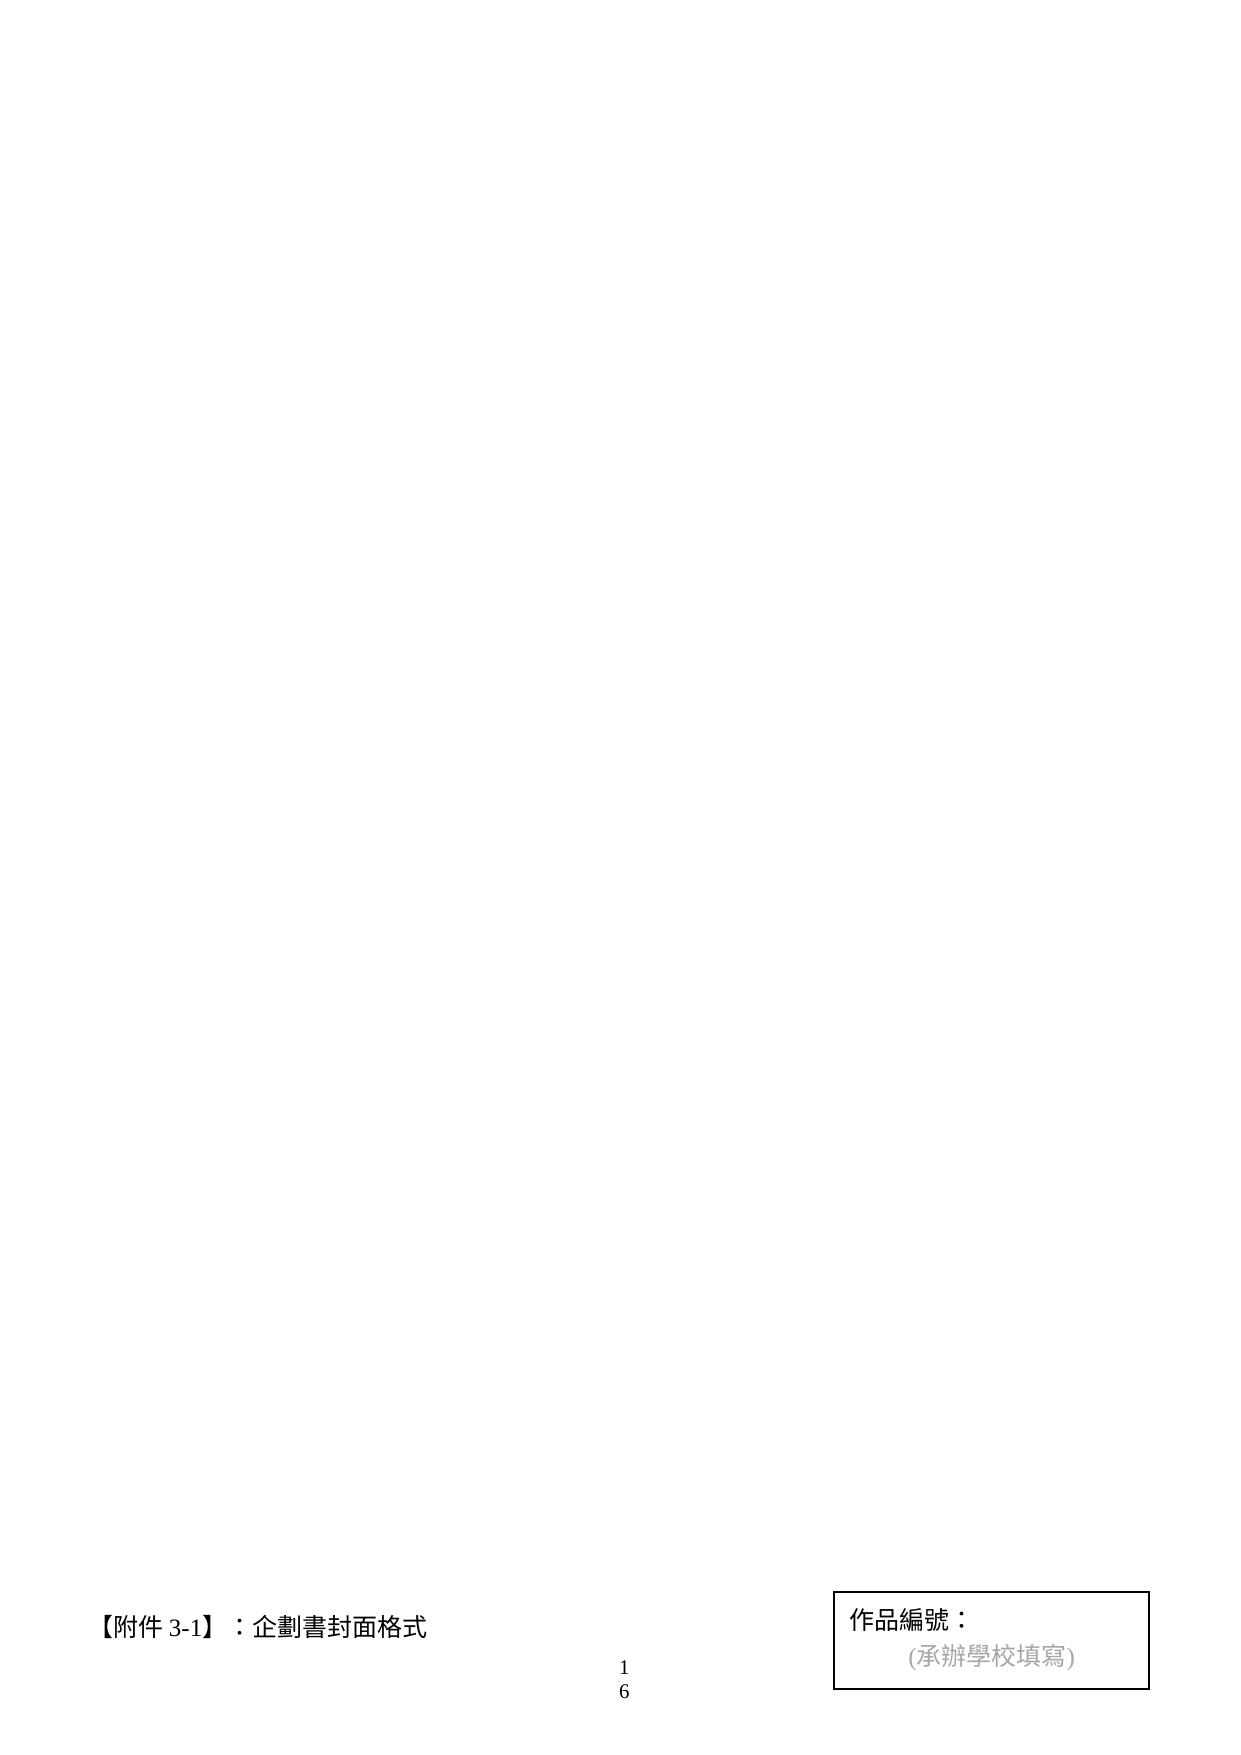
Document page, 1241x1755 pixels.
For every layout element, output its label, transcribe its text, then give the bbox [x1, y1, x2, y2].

text (承辦學校填寫) [849, 1636, 1133, 1673]
text 【附件3-1】：企劃書封面格式 [89, 1584, 1152, 1646]
text 【附件3-1】：企劃書封面格式 [835, 1593, 1148, 1688]
text 作品編號： [849, 1600, 1133, 1636]
